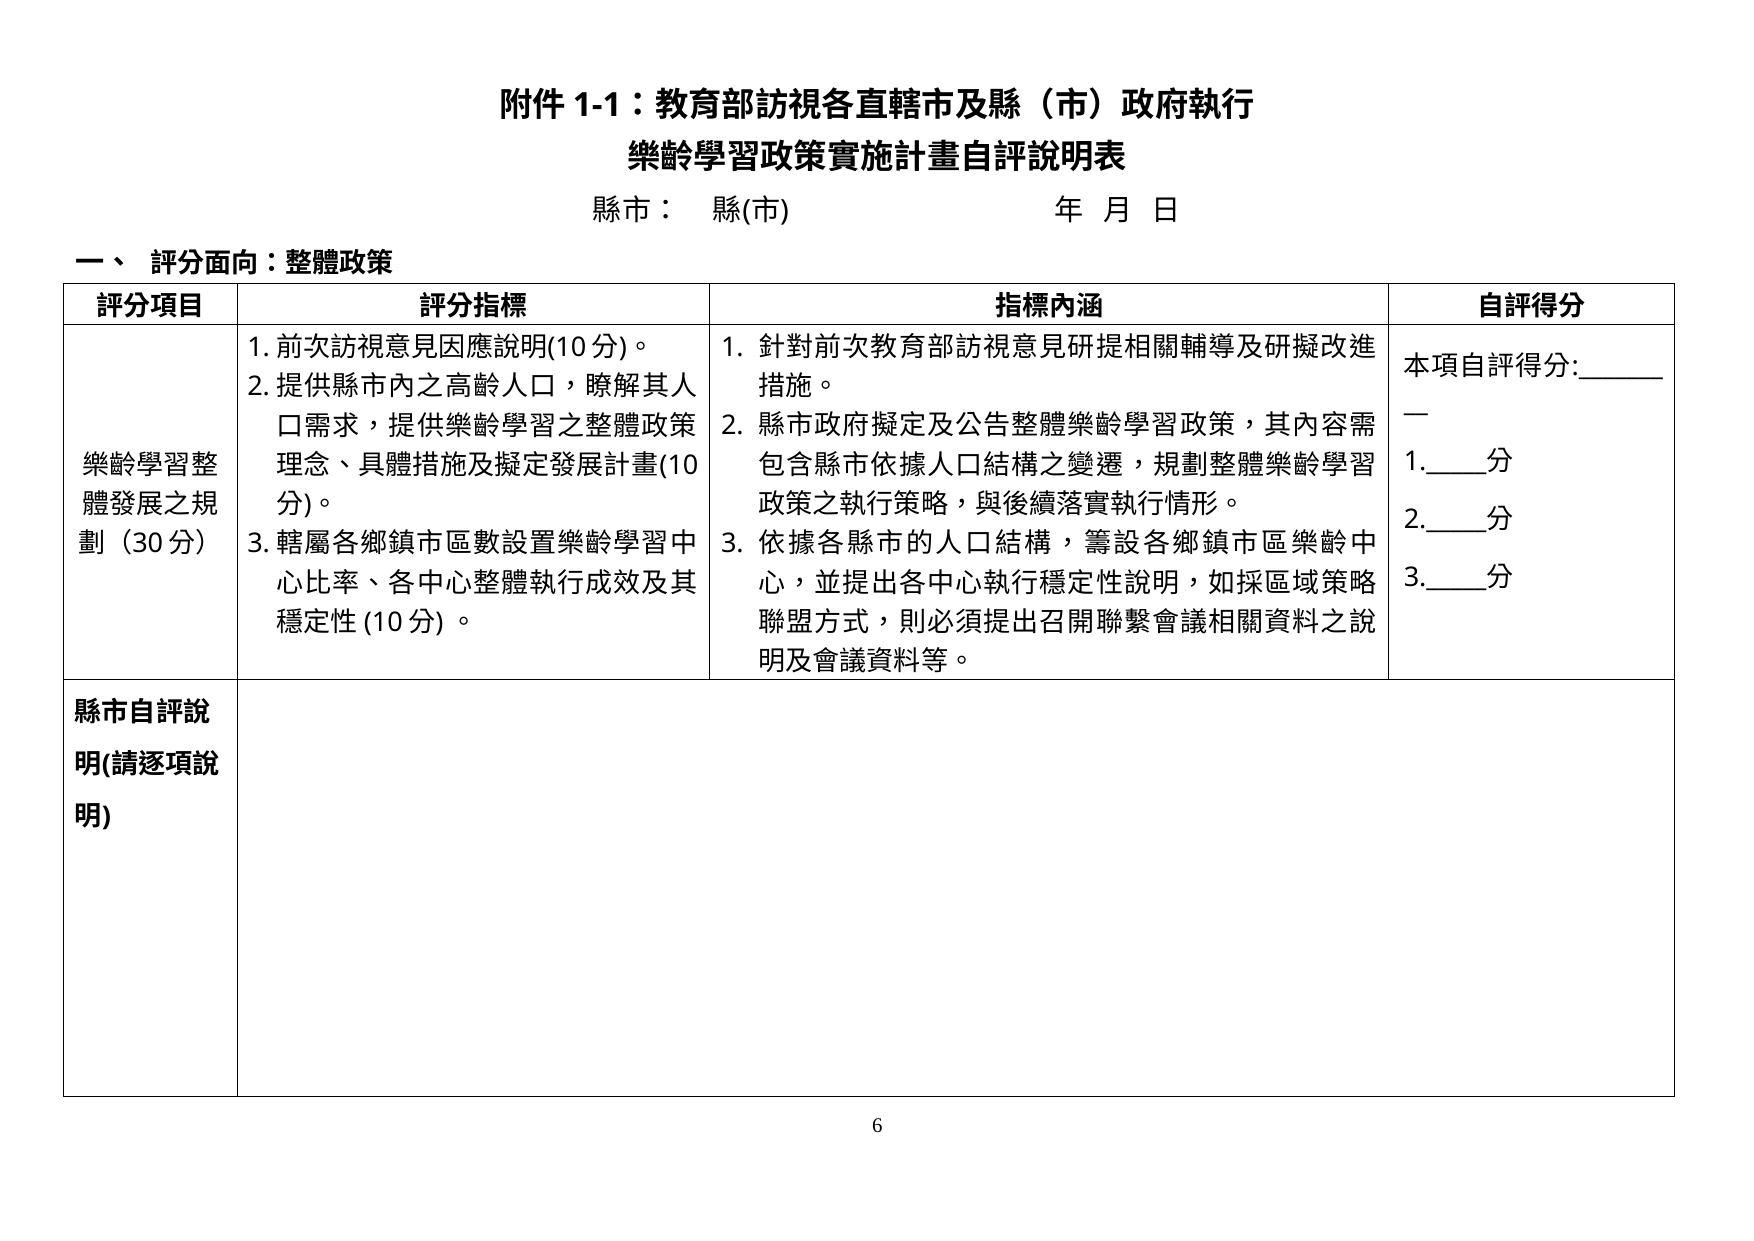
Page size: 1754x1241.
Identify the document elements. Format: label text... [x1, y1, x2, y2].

list 評分面向：整體政策 [75, 231, 1679, 283]
table_cell 本項自評得分:_________ 1._____分 2._____分 3._____分 [1389, 325, 1674, 678]
table_header 評分項目 [64, 284, 237, 324]
table_cell 前次訪視意見因應說明(10分)。 提供縣市內之高齡人口，瞭解其人口需求，提供樂齡學習之整體政策理念、具體措施及擬定發展計畫(10分)。 轄屬各鄉鎮市區數設置樂齡學習中心比率、各中心整體執行成效及其穩定性 (10分) 。 [238, 325, 709, 678]
table_cell 縣市自評說明(請逐項說明) [64, 680, 237, 1096]
table_cell 針對前次教育部訪視意見研提相關輔導及研擬改進措施。 縣市政府擬定及公告整體樂齡學習政策，其內容需包含縣市依據人口結構之變遷，規劃整體樂齡學習政策之執行策略，與後續落實執行情形。 依據各縣市的人口結構，籌設各鄉鎮市區樂齡中心，並提出各中心執行穩定性說明，如採區域策略聯盟方式，則必須提出召開聯繫會議相關資料之說明及會議資料等。 [710, 325, 1388, 678]
table_header 自評得分 [1389, 284, 1674, 324]
text 縣市： 縣(市) 年 月 日 [75, 179, 1679, 231]
text 附件1-1：教育部訪視各直轄市及縣（市）政府執行 [75, 75, 1679, 127]
table_cell 樂齡學習整體發展之規劃（30分） [64, 325, 237, 678]
table_header 評分指標 [238, 284, 709, 324]
table_cell [238, 680, 1674, 1096]
table_header 指標內涵 [710, 284, 1388, 324]
text 樂齡學習政策實施計畫自評說明表 [75, 127, 1679, 179]
